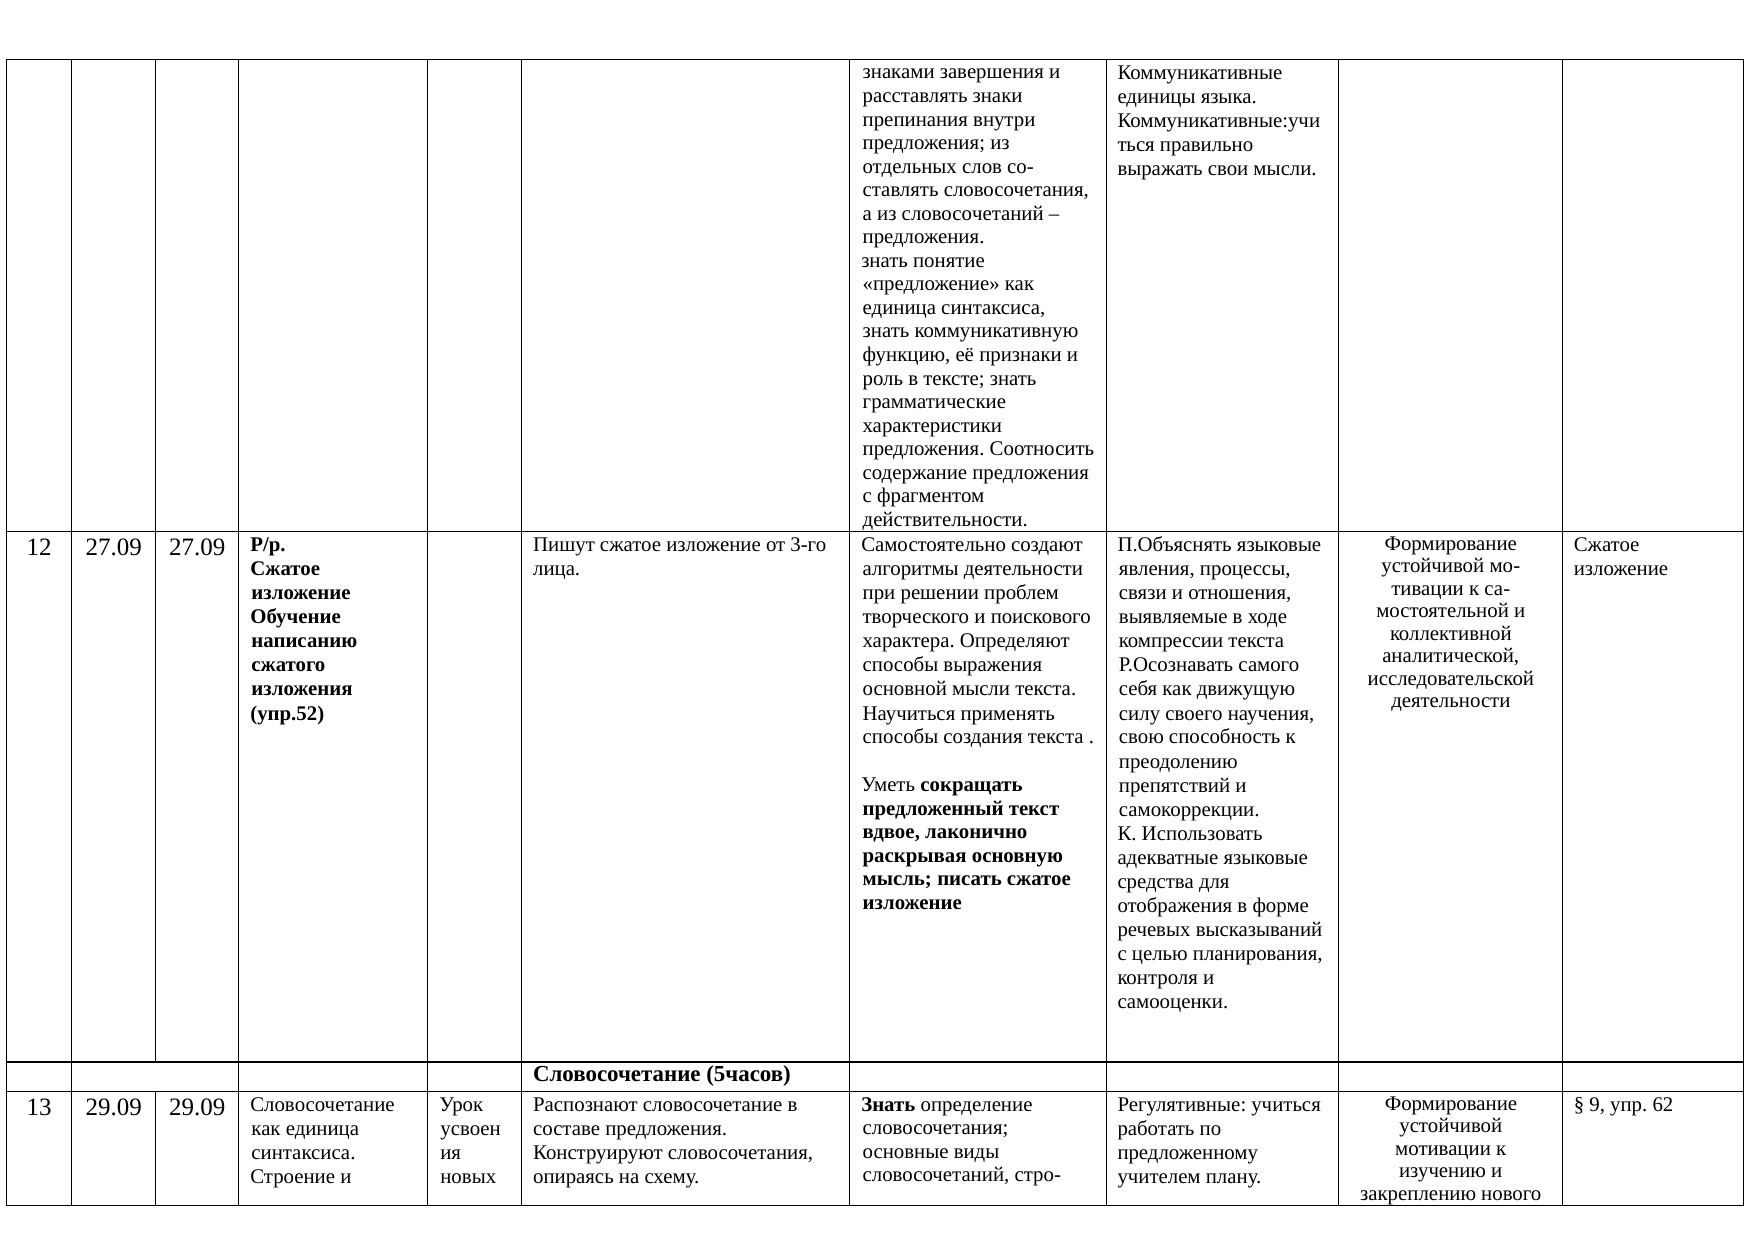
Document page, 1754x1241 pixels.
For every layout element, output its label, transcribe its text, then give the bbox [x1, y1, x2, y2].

table_cell [7, 1063, 71, 1091]
table_cell [72, 60, 155, 531]
table_cell [7, 60, 71, 531]
table_cell знаками завершения и расставлять знаки препинания внутри предложения; из отдельных слов со­ставлять словосочетания, а из словосо­четаний – предложения. знать понятие «предложение» как единица синтаксиса, знать коммуникативную функцию, её признаки и роль в тексте; знать грамматические характеристики предложения. Соотносить содержание предложения с фрагментом действительности. [850, 60, 1106, 531]
table_cell [72, 1063, 238, 1091]
table_cell Словосочетание (5часов) [522, 1063, 849, 1091]
table_cell Формирование устойчивой мо­тивации к са­мостоятельной и коллективной аналитической, исследователь­ской деятель­ности [1339, 532, 1562, 1061]
table_cell Самостоятельно создают алгоритмы деятельности при решении проблем творческого и поискового характера. Определяют способы выражения основной мысли текста. Научиться применять способы создания текста . Уметь сокращать предложенный текст вдвое, лаконично раскрывая основную мысль; писать сжатое изложение [850, 532, 1106, 1061]
table_cell 13 [7, 1092, 71, 1205]
table_cell [1339, 1063, 1562, 1091]
table_cell Регулятивные: учиться работать по предложенному учителем плану. [1107, 1092, 1338, 1205]
table_cell 29.09 [156, 1092, 238, 1205]
table_cell § 9, упр. 62 [1563, 1092, 1743, 1205]
table_cell [850, 1063, 1106, 1091]
table_cell [1107, 1063, 1338, 1091]
table_cell П.Объяснять языковые явления, процессы, связи и отношения, выявляемые в ходе компрессии текста Р.Осознавать самого себя как движущую силу своего научения, свою способность к преодолению препятствий и самокоррекции. К. Использовать адекватные языковые средства для отображения в форме речевых высказываний с целью планирования, контроля и самооценки. [1107, 532, 1338, 1061]
table_cell 27.09 [156, 532, 238, 1061]
table_cell [428, 60, 521, 531]
table_cell [156, 60, 238, 531]
table_cell [428, 1063, 521, 1091]
table_cell Знать определение словосочетания; основные виды словосочетаний, стро­ [850, 1092, 1106, 1205]
table_cell Формирование устойчивой мотивации к изучению и закреплению нового [1339, 1092, 1562, 1205]
table_cell [522, 60, 849, 531]
table_cell Р/р. Сжатое изложение Обучение написанию сжатого изложения (упр.52) [239, 532, 427, 1061]
table_cell [239, 60, 427, 531]
table_cell [239, 1063, 427, 1091]
table_cell Урок усвоения новых [428, 1092, 521, 1205]
table_cell Распознают словосочетание в составе предложения. Конструируют словосочетания, опираясь на схему. [522, 1092, 849, 1205]
table_cell Коммуникативные единицы языка. Коммуникативные:учиться правильно выражать свои мысли. [1107, 60, 1338, 531]
table_cell [1339, 60, 1562, 531]
table_cell [1563, 60, 1743, 531]
table_cell Пишут сжатое изложение от 3-го лица. [522, 532, 849, 1061]
table_cell 27.09 [72, 532, 155, 1061]
table_cell 29.09 [72, 1092, 155, 1205]
table_cell Сжатое изложение [1563, 532, 1743, 1061]
table_cell 12 [7, 532, 71, 1061]
table_cell [428, 532, 521, 1061]
table_cell [1563, 1063, 1743, 1091]
table_cell Словосочетание как единица синтаксиса. Строение и [239, 1092, 427, 1205]
